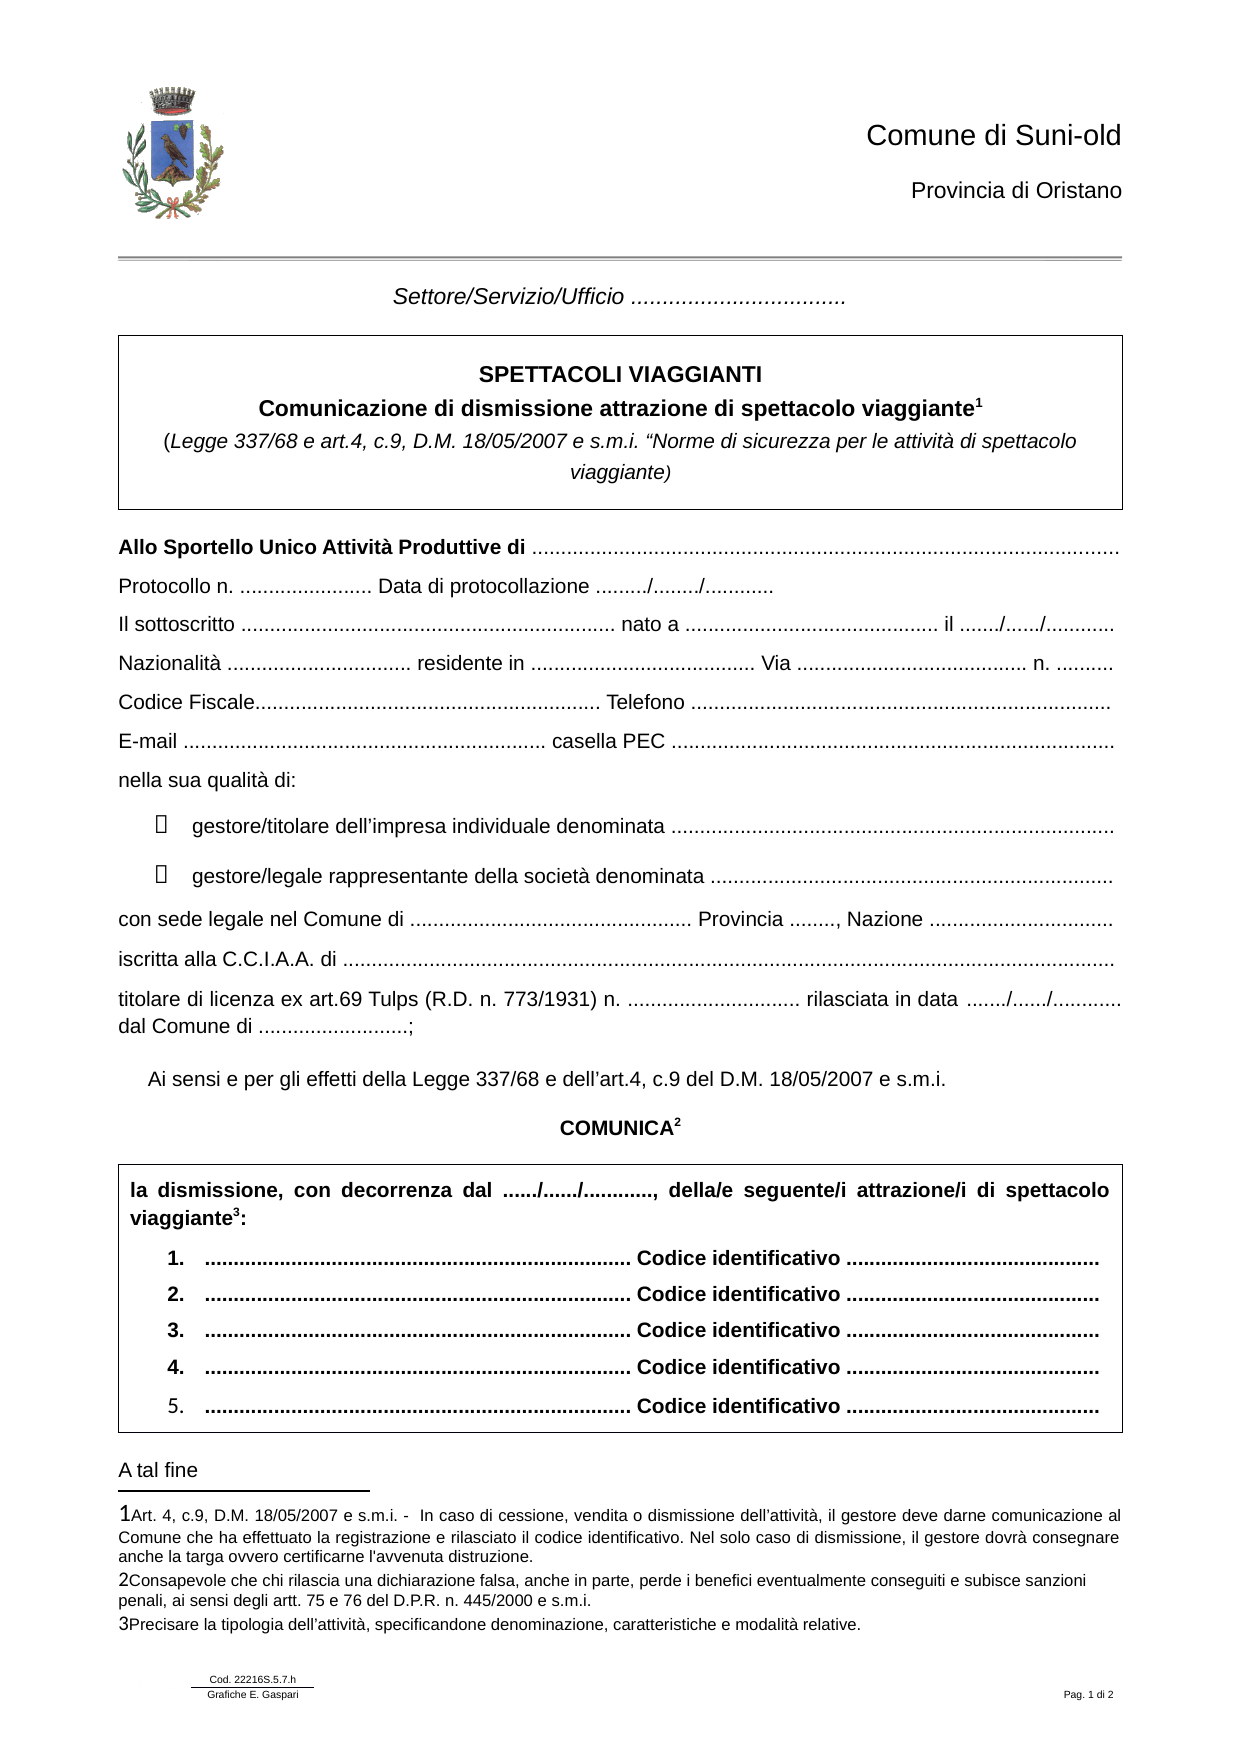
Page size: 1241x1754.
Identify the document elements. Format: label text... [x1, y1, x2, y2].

table_header la dismissione, con decorrenza dal ....../....../............, della/e seguente/i attrazione/i di spettacolo viaggiante: .......................................................................... Codice identificativo ............................................ .......................................................................... Codice identificativo ............................................ .......................................................................... Codice identificativo ............................................ .......................................................................... Codice identificativo ............................................ .......................................................................... Codice identificativo ............................................ [119, 1165, 1122, 1432]
picture [122, 87, 224, 219]
text A tal fine [118, 1458, 1122, 1482]
text Protocollo n. ....................... Data di protocollazione ........./......../............ [118, 573, 1122, 597]
text con sede legale nel Comune di ................................................. Provincia ........, Nazione ................................ [118, 906, 1122, 930]
text Consapevole che chi rilascia una dichiarazione falsa, anche in parte, perde i benefici eventualmente conseguiti e subisce sanzioni penali, ai sensi degli artt. 75 e 76 del D.P.R. n. 445/2000 e s.m.i. [118, 1566, 1122, 1610]
text Ai sensi e per gli effetti della Legge 337/68 e dell’art.4, c.9 del D.M. 18/05/2007 e s.m.i. [118, 1066, 1122, 1090]
text Codice Fiscale............................................................ Telefono ......................................................................... [118, 690, 1122, 714]
text  gestore/titolare dell’impresa individuale denominata ............................................................................. [153, 807, 1122, 841]
text  gestore/legale rappresentante della società denominata ...................................................................... [153, 856, 1122, 891]
text Il sottoscritto ................................................................. nato a ............................................ il ......./....../............ [118, 612, 1122, 636]
text Allo Sportello Unico Attività Produttive di [118, 534, 1122, 558]
text nella sua qualità di: [118, 768, 1122, 792]
text Settore/Servizio/Ufficio .................................. [118, 283, 1122, 309]
text Comune di Suni-old [224, 118, 1122, 152]
text Provincia di Oristano [224, 177, 1122, 204]
subtitle COMUNICA [118, 1115, 1122, 1139]
text Nazionalità ................................ residente in ....................................... Via ........................................ n. .......... [118, 651, 1122, 675]
text iscritta alla C.C.I.A.A. di ...................................................................................................................................... [118, 946, 1122, 970]
text E-mail ............................................................... casella PEC ............................................................................. [118, 729, 1122, 753]
table_header SPETTACOLI VIAGGIANTI Comunicazione di dismissione attrazione di spettacolo viaggiante (Legge 337/68 e art.4, c.9, D.M. 18/05/2007 e s.m.i. “Norme di sicurezza per le attività di spettacolo viaggiante) [119, 336, 1122, 508]
text titolare di licenza ex art.69 Tulps (R.D. n. 773/1931) n. .............................. rilasciata in data ......./....../............ dal Comune di ..........................; [118, 986, 1122, 1038]
